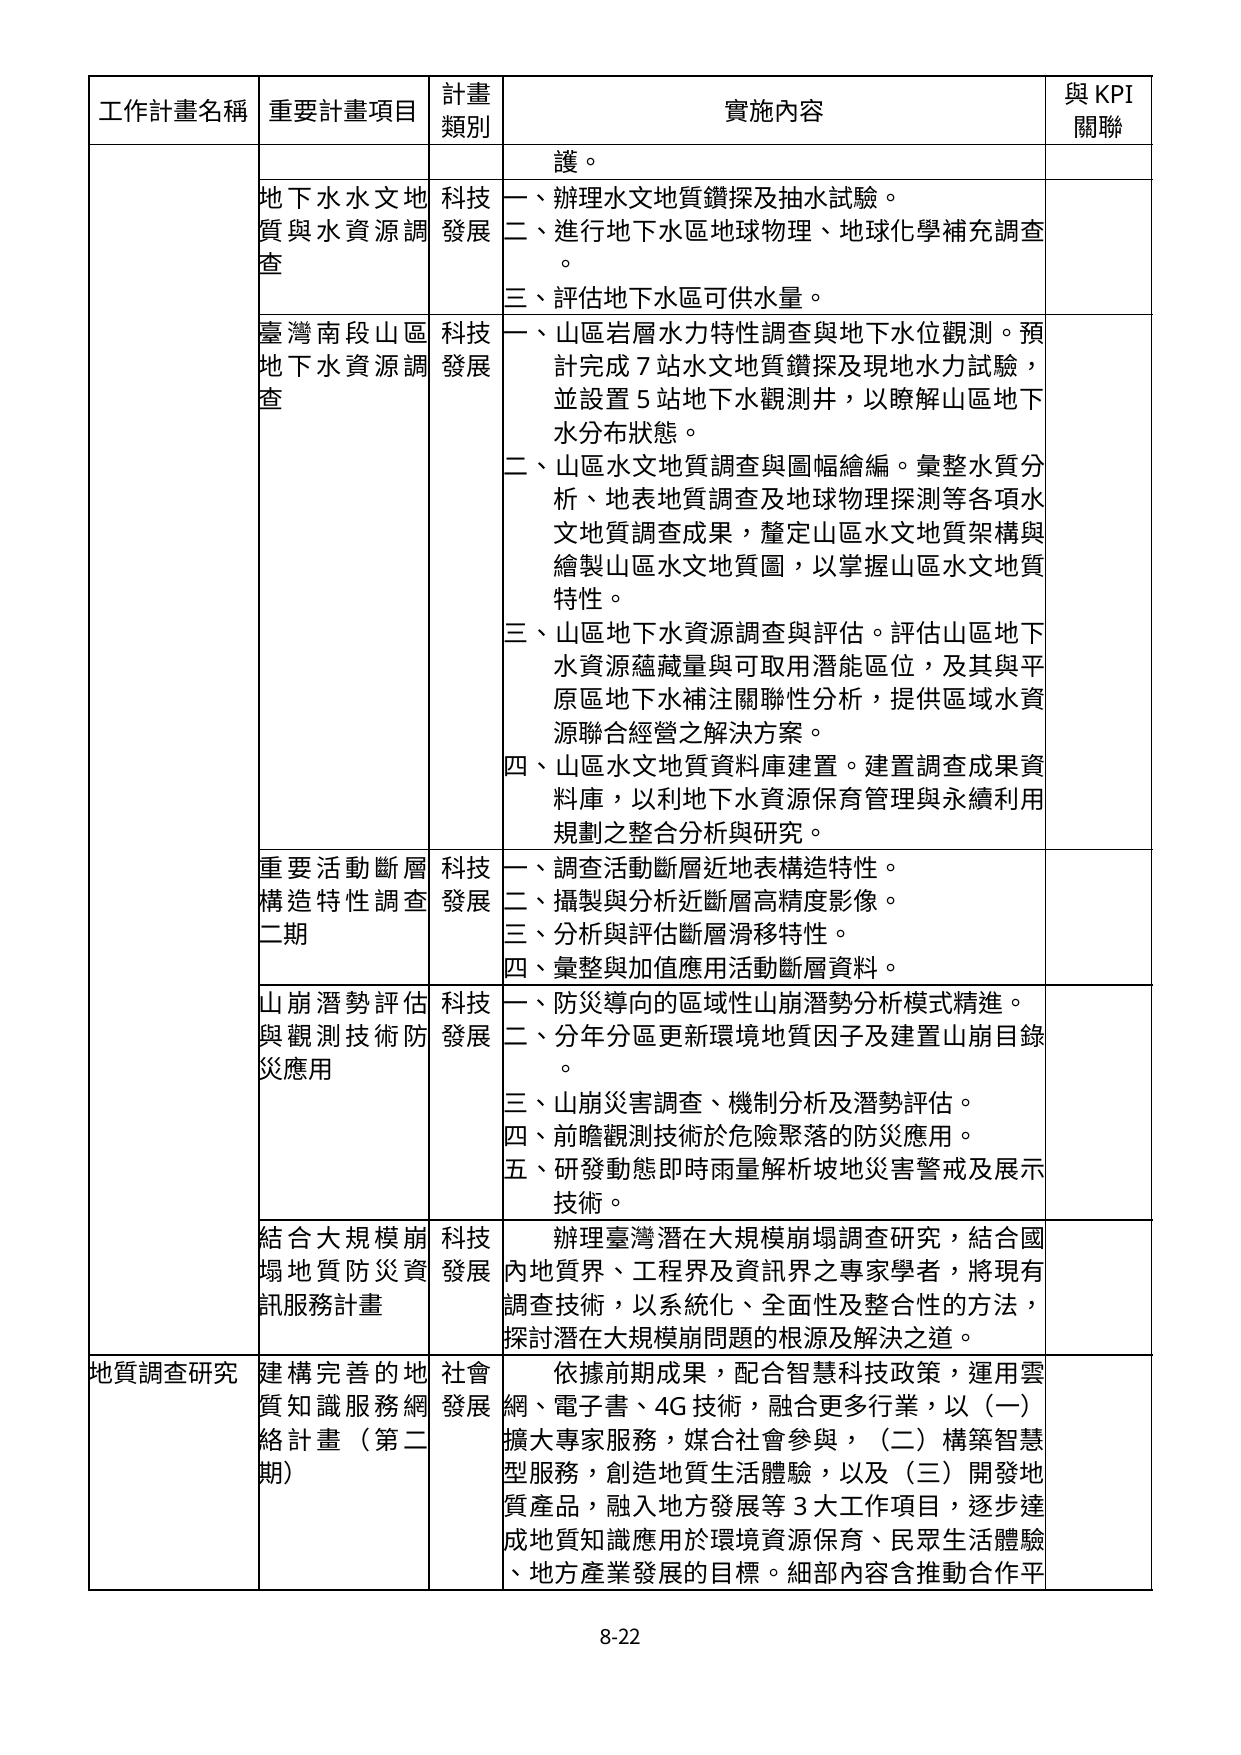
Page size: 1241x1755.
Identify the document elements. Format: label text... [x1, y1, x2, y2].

table_header 計畫類別 [430, 77, 502, 143]
table_header 與KPI 關聯 [1046, 77, 1151, 143]
table_cell 山崩潛勢評估與觀測技術防災應用 [260, 986, 428, 1219]
table_header 重要計畫項目 [260, 77, 428, 143]
table_cell 護。 [504, 145, 1045, 178]
table_cell 結合大規模崩塌地質防災資訊服務計畫 [260, 1221, 428, 1354]
table_cell 科技發展 [430, 1221, 502, 1354]
table_cell 科技發展 [430, 986, 502, 1219]
table_cell 科技發展 [430, 850, 502, 984]
table_cell [1046, 986, 1151, 1219]
table_cell [1046, 850, 1151, 984]
table_cell 臺灣南段山區地下水資源調查 [260, 315, 428, 849]
table_cell [1046, 180, 1151, 314]
table_cell 建構完善的地質知識服務網絡計畫（第二期） [260, 1356, 428, 1589]
table_header 實施內容 [504, 77, 1045, 143]
table_cell 重要活動斷層構造特性調查二期 [260, 850, 428, 984]
table_cell [430, 145, 502, 178]
table_cell [1046, 1356, 1151, 1589]
table_cell [1046, 315, 1151, 849]
table_cell [90, 145, 258, 1354]
table_cell 地質調查研究 [90, 1356, 258, 1589]
table_cell 一、山區岩層水力特性調查與地下水位觀測。預計完成7站水文地質鑽探及現地水力試驗，並設置5站地下水觀測井，以瞭解山區地下水分布狀態。 二、山區水文地質調查與圖幅繪編。彙整水質分析、地表地質調查及地球物理探測等各項水文地質調查成果，釐定山區水文地質架構與繪製山區水文地質圖，以掌握山區水文地質特性。 三、山區地下水資源調查與評估。評估山區地下水資源蘊藏量與可取用潛能區位，及其與平原區地下水補注關聯性分析，提供區域水資源聯合經營之解決方案。 四、山區水文地質資料庫建置。建置調查成果資料庫，以利地下水資源保育管理與永續利用規劃之整合分析與研究。 [504, 315, 1045, 849]
table_cell 一、辦理水文地質鑽探及抽水試驗。 二、進行地下水區地球物理、地球化學補充調查。 三、評估地下水區可供水量。 [504, 180, 1045, 314]
table_cell 社會發展 [430, 1356, 502, 1589]
table_cell 一、防災導向的區域性山崩潛勢分析模式精進。 二、分年分區更新環境地質因子及建置山崩目錄。 三、山崩災害調查、機制分析及潛勢評估。 四、前瞻觀測技術於危險聚落的防災應用。 五、研發動態即時雨量解析坡地災害警戒及展示技術。 [504, 986, 1045, 1219]
table_cell 科技發展 [430, 315, 502, 849]
table_cell 依據前期成果，配合智慧科技政策，運用雲網、電子書、4G技術，融合更多行業，以（一）擴大專家服務，媒合社會參與，（二）構築智慧型服務，創造地質生活體驗，以及（三）開發地質產品，融入地方發展等3大工作項目，逐步達成地質知識應用於環境資源保育、民眾生活體驗、地方產業發展的目標。細部內容含推動合作平 [504, 1356, 1045, 1589]
table_cell [1046, 1221, 1151, 1354]
table_cell 科技發展 [430, 180, 502, 314]
table_header 工作計畫名稱 [90, 77, 258, 143]
table_cell [260, 145, 428, 178]
table_cell 一、調查活動斷層近地表構造特性。 二、攝製與分析近斷層高精度影像。 三、分析與評估斷層滑移特性。 四、彙整與加值應用活動斷層資料。 [504, 850, 1045, 984]
table_cell [1046, 145, 1151, 178]
table_cell 地下水水文地質與水資源調查 [260, 180, 428, 314]
table_cell 辦理臺灣潛在大規模崩塌調查研究，結合國內地質界、工程界及資訊界之專家學者，將現有調查技術，以系統化、全面性及整合性的方法，探討潛在大規模崩問題的根源及解決之道。 [504, 1221, 1045, 1354]
